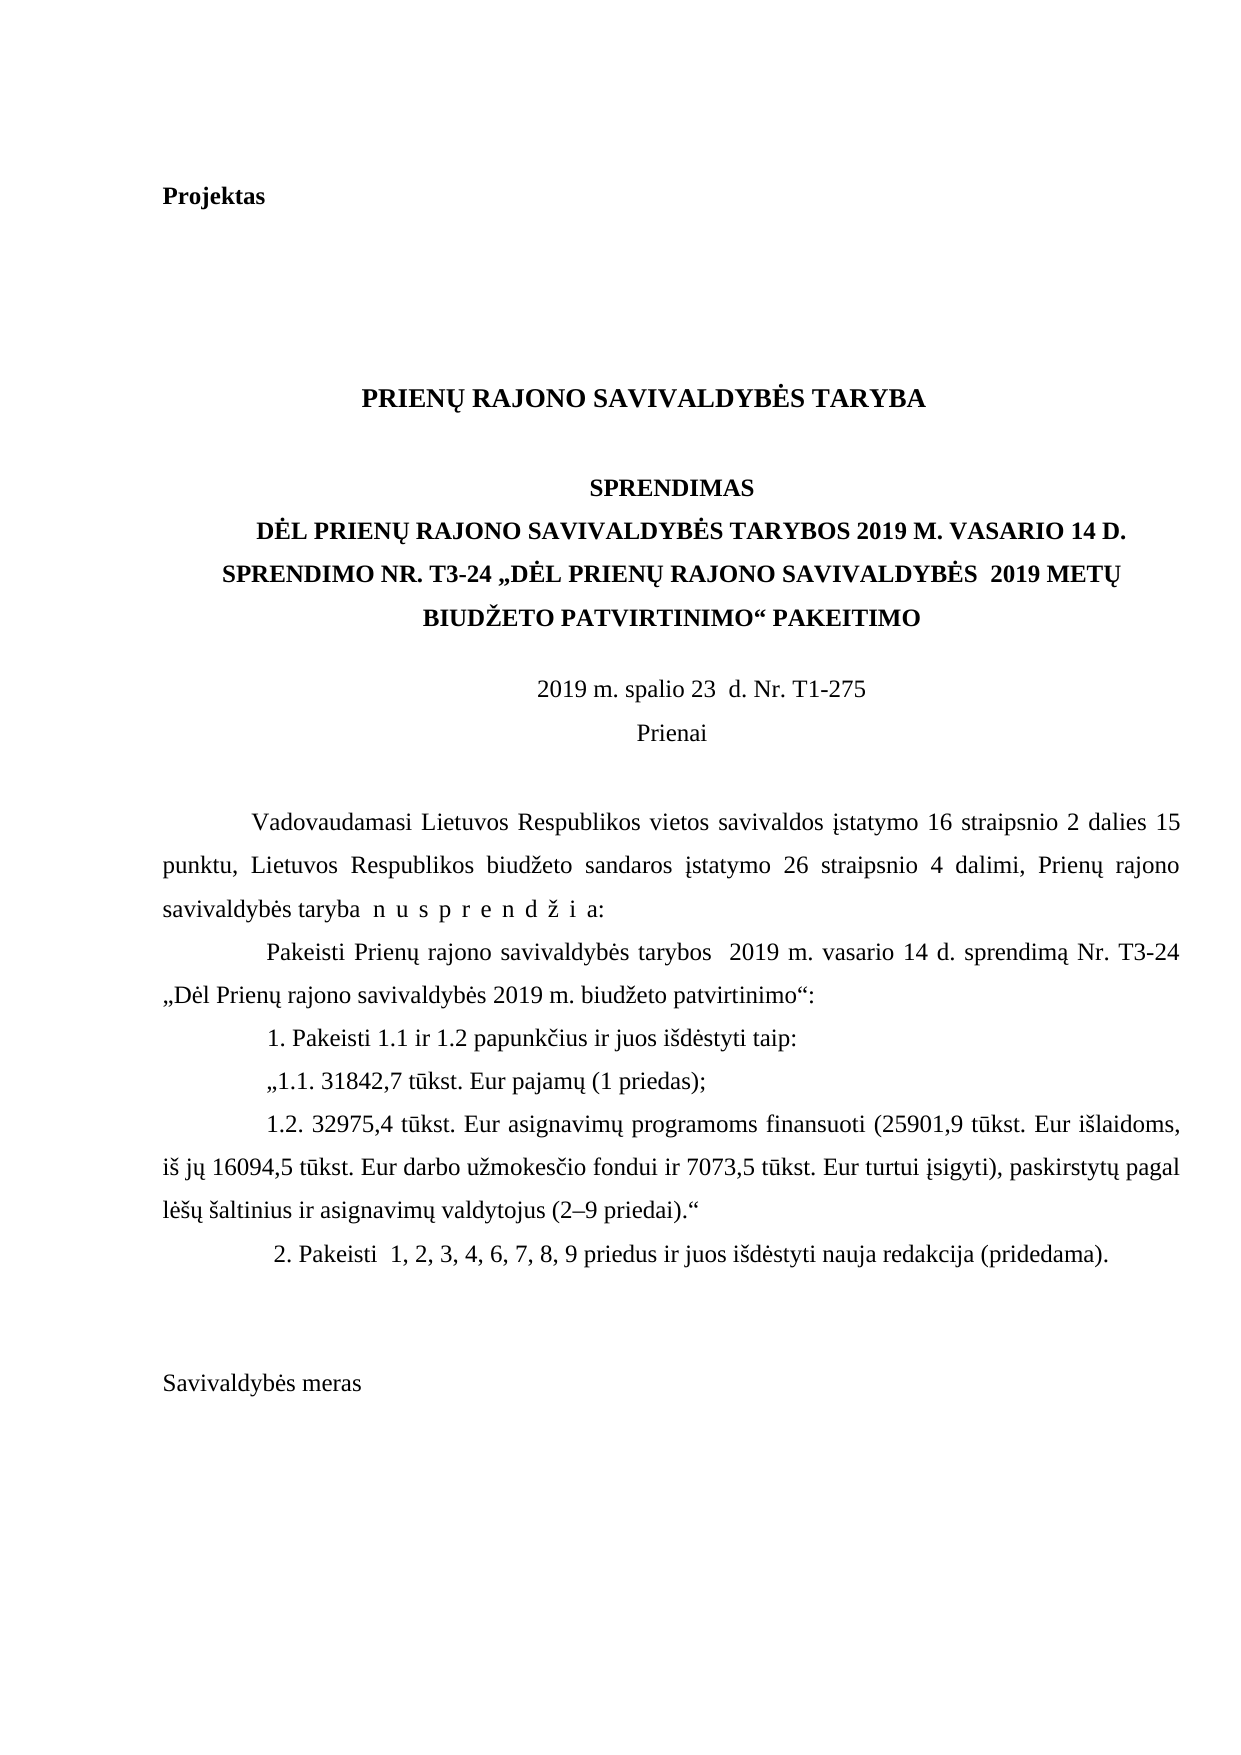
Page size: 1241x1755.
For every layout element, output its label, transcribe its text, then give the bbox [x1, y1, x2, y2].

text Savivaldybės meras [162, 1368, 1181, 1397]
text 2. Pakeisti 1, 2, 3, 4, 6, 7, 8, 9 priedus ir juos išdėstyti nauja redakcija (pridedama). [162, 1239, 1181, 1267]
text 2019 m. spalio 23 d. Nr. T1-275 [162, 674, 1181, 703]
text dėl prienų rajono savivaldybės TARYBOS 2019 M. VASARIO 14 D. SPRENDIMO NR. T3-24 „DĖL PRIENŲ RAJONO SAVIVALDYBĖS 2019 METŲ BIUDŽETO PATVIRTINIMO“ PAKEITIMO [162, 516, 1181, 631]
text Vadovaudamasi Lietuvos Respublikos vietos savivaldos įstatymo 16 straipsnio 2 dalies 15 punktu, Lietuvos Respublikos biudžeto sandaros įstatymo 26 straipsnio 4 dalimi, Prienų rajono savivaldybės taryba nusprendžia: [162, 807, 1181, 922]
text 1.2. 32975,4 tūkst. Eur asignavimų programoms finansuoti (25901,9 tūkst. Eur išlaidoms, iš jų 16094,5 tūkst. Eur darbo užmokesčio fondui ir 7073,5 tūkst. Eur turtui įsigyti), paskirstytų pagal lėšų šaltinius ir asignavimų valdytojus (2–9 priedai).“ [162, 1109, 1181, 1224]
text Pakeisti Prienų rajono savivaldybės tarybos 2019 m. vasario 14 d. sprendimą Nr. T3-24 „Dėl Prienų rajono savivaldybės 2019 m. biudžeto patvirtinimo“: [162, 937, 1181, 1009]
text PRIENŲ RAJONO SAVIVALDYBĖS TARYBA [162, 382, 1181, 413]
text Sprendimas [162, 473, 1181, 502]
text Projektas [162, 148, 1181, 382]
text „1.1. 31842,7 tūkst. Eur pajamų (1 priedas); [162, 1066, 1181, 1095]
text 1. Pakeisti 1.1 ir 1.2 papunkčius ir juos išdėstyti taip: [162, 1023, 1181, 1052]
text Prienai [162, 718, 1181, 746]
